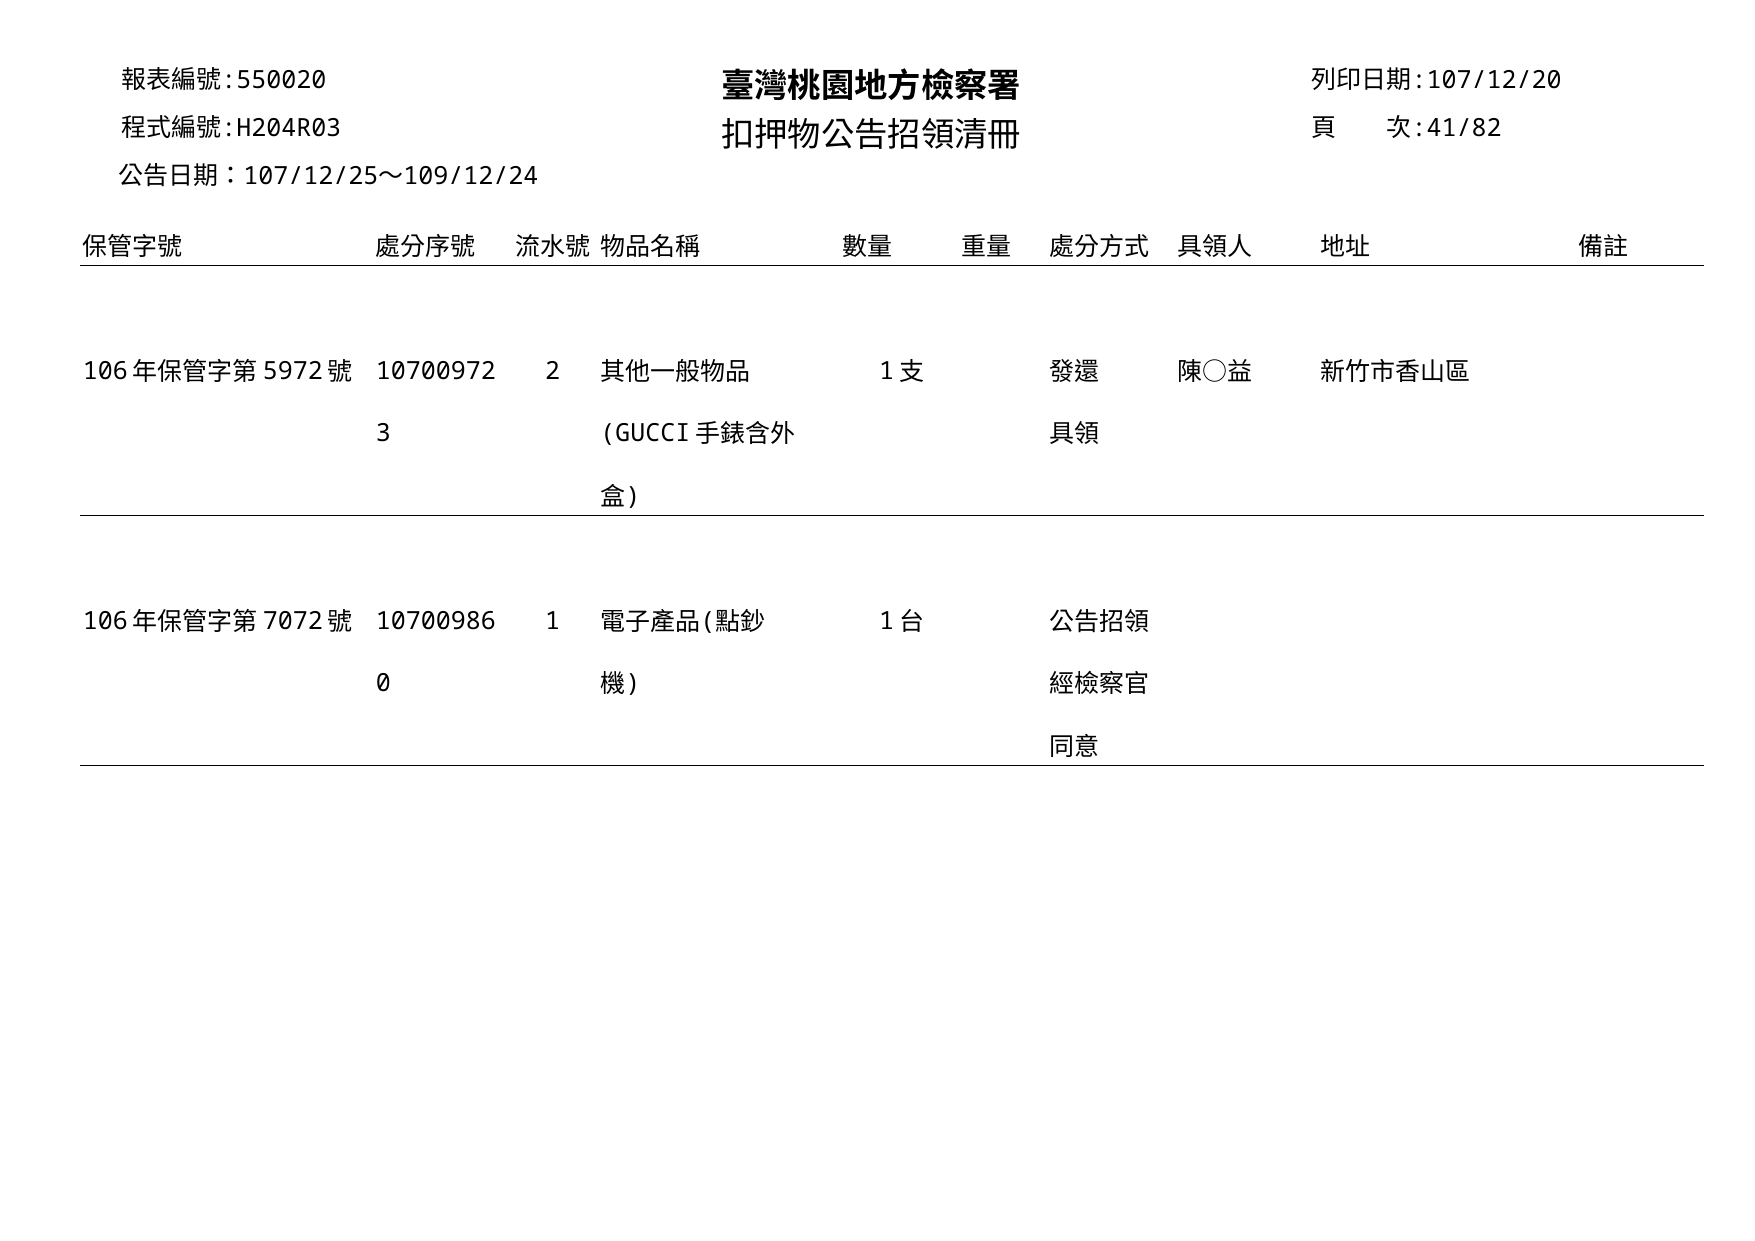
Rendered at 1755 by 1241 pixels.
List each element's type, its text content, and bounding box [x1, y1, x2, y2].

table_cell [1575, 516, 1704, 765]
table_header 物品名稱 [597, 203, 807, 265]
table_cell 公告招領經檢察官同意 [1046, 516, 1175, 765]
table_cell 1 [507, 516, 597, 765]
table_header 具領人 [1175, 203, 1317, 265]
table_cell [1175, 516, 1317, 765]
table_cell 電子產品(點鈔機) [597, 516, 807, 765]
table_cell 107009860 [373, 516, 507, 765]
table_cell 107009723 [373, 266, 507, 515]
table_cell 1支 [808, 266, 927, 515]
table_header 重量 [927, 203, 1046, 265]
table_cell 新竹市香山區 [1317, 266, 1575, 515]
table_header 流水號 [507, 203, 597, 265]
table_cell 其他一般物品(GUCCI手錶含外盒) [597, 266, 807, 515]
table_cell 1台 [808, 516, 927, 765]
table_cell 陳○益 [1175, 266, 1317, 515]
table_header 數量 [808, 203, 927, 265]
table_header 保管字號 [80, 203, 373, 265]
table_header 備註 [1575, 203, 1704, 265]
table_cell [927, 516, 1046, 765]
table_header 地址 [1317, 203, 1575, 265]
table_cell 發還 具領 [1046, 266, 1175, 515]
table_header 處分方式 [1046, 203, 1175, 265]
table_header 處分序號 [373, 203, 507, 265]
table_cell 2 [507, 266, 597, 515]
table_cell [1317, 516, 1575, 765]
table_cell 106年保管字第5972號 [80, 266, 373, 515]
table_cell [927, 266, 1046, 515]
table_cell 106年保管字第7072號 [80, 516, 373, 765]
table_cell [1575, 266, 1704, 515]
